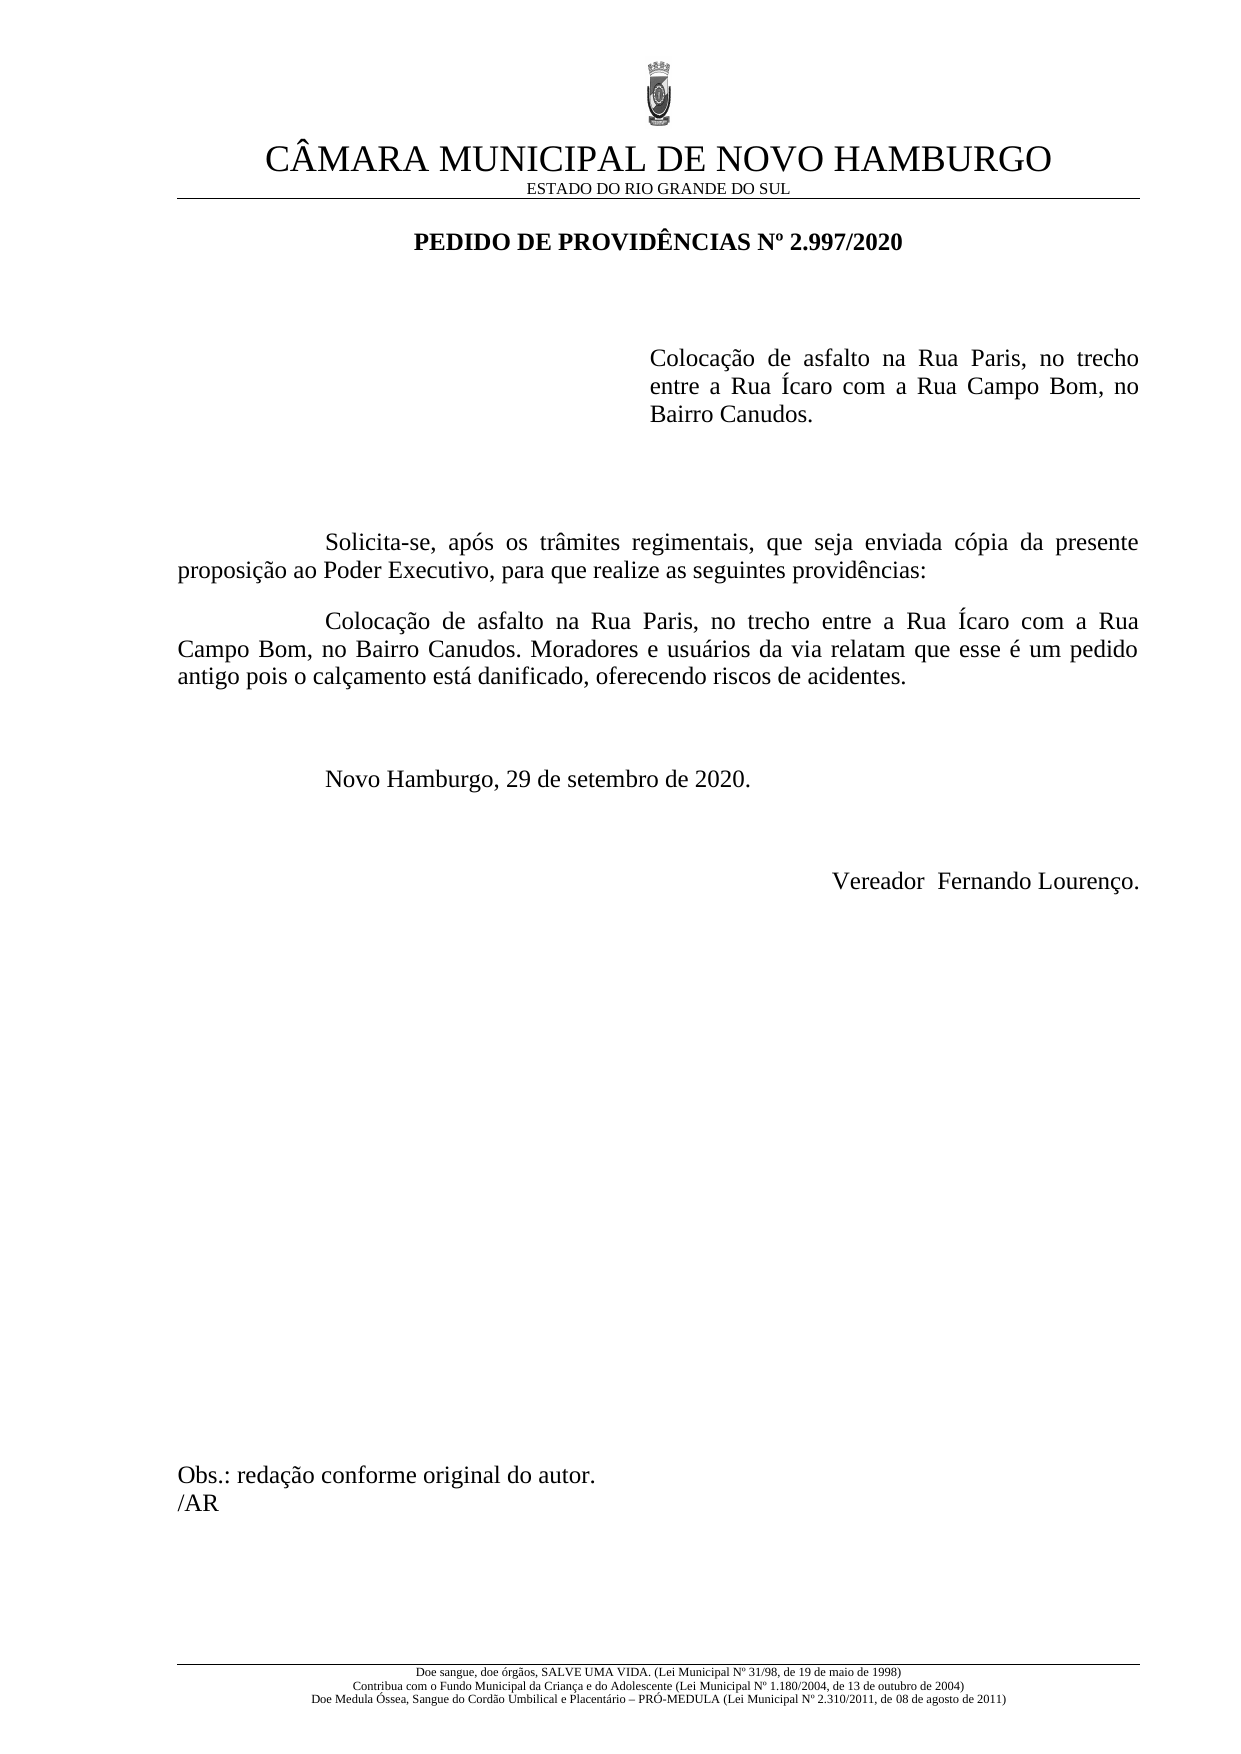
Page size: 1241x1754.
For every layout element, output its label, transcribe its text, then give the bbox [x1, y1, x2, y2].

text PEDIDO DE PROVIDÊNCIAS Nº 2.997/2020 [177, 228, 1140, 256]
text Colocação de asfalto na Rua Paris, no trecho entre a Rua Ícaro com a Rua Campo Bom, no Bairro Canudos. [649, 344, 1140, 428]
text /AR [177, 1489, 1140, 1516]
text Solicita-se, após os trâmites regimentais, que seja enviada cópia da presente proposição ao Poder Executivo, para que realize as seguintes providências: [177, 528, 1140, 583]
text Vereador Fernando Lourenço. [177, 867, 1140, 895]
text Obs.: redação conforme original do autor. [177, 1461, 1140, 1489]
text Colocação de asfalto na Rua Paris, no trecho entre a Rua Ícaro com a Rua Campo Bom, no Bairro Canudos. Moradores e usuários da via relatam que esse é um pedido antigo pois o calçamento está danificado, oferecendo riscos de acidentes. [177, 607, 1140, 690]
text Novo Hamburgo, 29 de setembro de 2020. [177, 765, 1140, 793]
